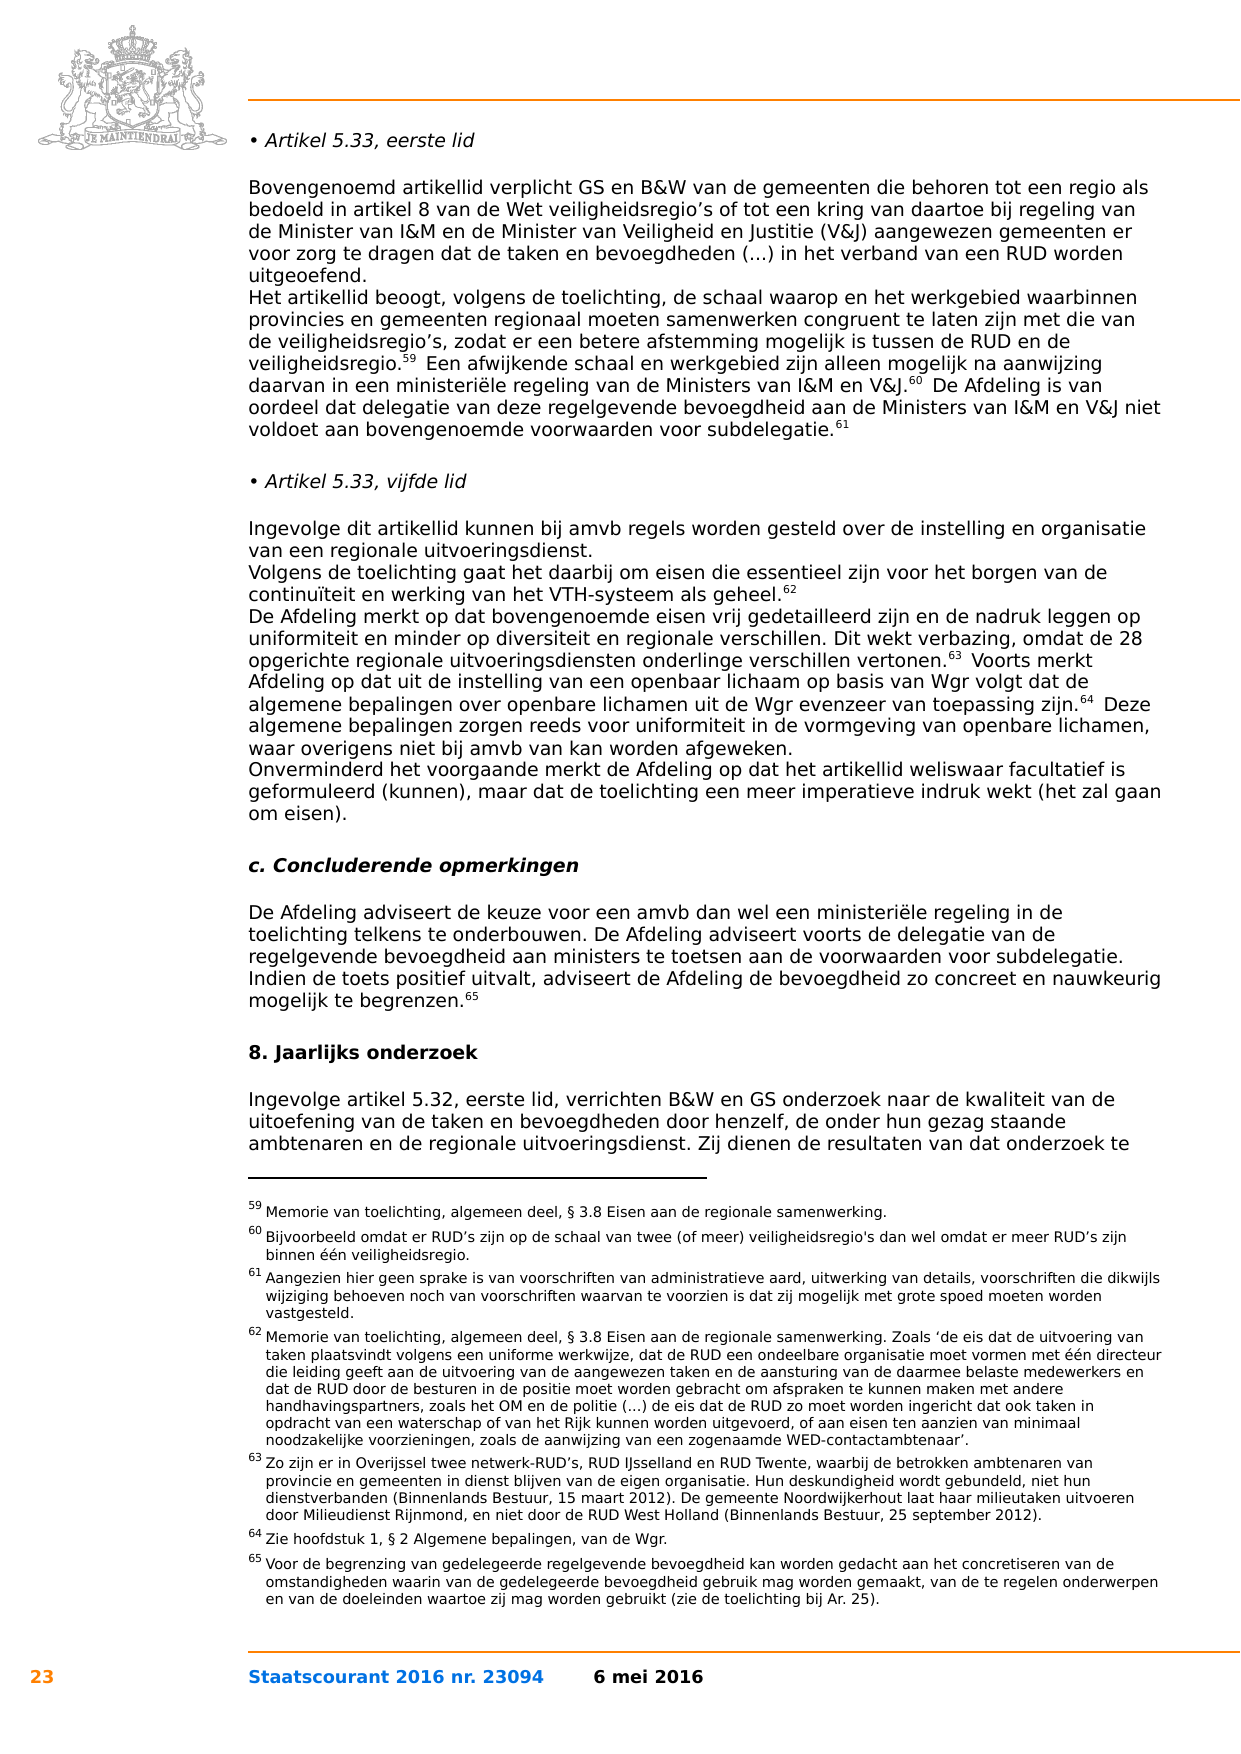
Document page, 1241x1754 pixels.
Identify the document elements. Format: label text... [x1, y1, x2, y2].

text Aangezien hier geen sprake is van voorschriften van administratieve aard, uitwerking van details, voorschriften die dikwijls wijziging behoeven noch van voorschriften waarvan te voorzien is dat zij mogelijk met grote spoed moeten worden vastgesteld. [248, 1266, 1163, 1322]
text Ingevolge artikel 5.32, eerste lid, verrichten B&W en GS onderzoek naar de kwaliteit van de uitoefening van de taken en bevoegdheden door henzelf, de onder hun gezag staande ambtenaren en de regionale uitvoeringsdienst. Zij dienen de resultaten van dat onderzoek te [248, 1089, 1163, 1155]
text De Afdeling merkt op dat bovengenoemde eisen vrij gedetailleerd zijn en de nadruk leggen op uniformiteit en minder op diversiteit en regionale verschillen. Dit wekt verbazing, omdat de 28 opgerichte regionale uitvoeringsdiensten onderlinge verschillen vertonen. Voorts merkt Afdeling op dat uit de instelling van een openbaar lichaam op basis van Wgr volgt dat de algemene bepalingen over openbare lichamen uit de Wgr evenzeer van toepassing zijn. Deze algemene bepalingen zorgen reeds voor uniformiteit in de vormgeving van openbare lichamen, waar overigens niet bij amvb van kan worden afgeweken. [248, 606, 1163, 759]
picture [38, 25, 227, 150]
text Memorie van toelichting, algemeen deel, § 3.8 Eisen aan de regionale samenwerking. Zoals ‘de eis dat de uitvoering van taken plaatsvindt volgens een uniforme werkwijze, dat de RUD een ondeelbare organisatie moet vormen met één directeur die leiding geeft aan de uitvoering van de aangewezen taken en de aansturing van de daarmee belaste medewerkers en dat de RUD door de besturen in de positie moet worden gebracht om afspraken te kunnen maken met andere handhavingspartners, zoals het OM en de politie (...) de eis dat de RUD zo moet worden ingericht dat ook taken in opdracht van een waterschap of van het Rijk kunnen worden uitgevoerd, of aan eisen ten aanzien van minimaal noodzakelijke voorzieningen, zoals de aanwijzing van een zogenaamde WED-contactambtenaar’. [248, 1325, 1163, 1448]
text Bovengenoemd artikellid verplicht GS en B&W van de gemeenten die behoren tot een regio als bedoeld in artikel 8 van de Wet veiligheidsregio’s of tot een kring van daartoe bij regeling van de Minister van I&M en de Minister van Veiligheid en Justitie (V&J) aangewezen gemeenten er voor zorg te dragen dat de taken en bevoegdheden (...) in het verband van een RUD worden uitgeoefend. [248, 177, 1163, 287]
text Onverminderd het voorgaande merkt de Afdeling op dat het artikellid weliswaar facultatief is geformuleerd (kunnen), maar dat de toelichting een meer imperatieve indruk wekt (het zal gaan om eisen). [248, 759, 1163, 825]
text Ingevolge dit artikellid kunnen bij amvb regels worden gesteld over de instelling en organisatie van een regionale uitvoeringsdienst. [248, 518, 1163, 562]
text Bijvoorbeeld omdat er RUD’s zijn op de schaal van twee (of meer) veiligheidsregio's dan wel omdat er meer RUD’s zijn binnen één veiligheidsregio. [248, 1224, 1163, 1263]
text Memorie van toelichting, algemeen deel, § 3.8 Eisen aan de regionale samenwerking. [248, 1199, 1163, 1222]
subtitle 8. Jaarlijks onderzoek [248, 1042, 1163, 1064]
subtitle • Artikel 5.33, vijfde lid [248, 471, 1163, 493]
text Voor de begrenzing van gedelegeerde regelgevende bevoegdheid kan worden gedacht aan het concretiseren van de omstandigheden waarin van de gedelegeerde bevoegdheid gebruik mag worden gemaakt, van de te regelen onderwerpen en van de doeleinden waartoe zij mag worden gebruikt (zie de toelichting bij Ar. 25). [248, 1552, 1163, 1608]
text Het artikellid beoogt, volgens de toelichting, de schaal waarop en het werkgebied waarbinnen provincies en gemeenten regionaal moeten samenwerken congruent te laten zijn met die van de veiligheidsregio’s, zodat er een betere afstemming mogelijk is tussen de RUD en de veiligheidsregio. Een afwijkende schaal en werkgebied zijn alleen mogelijk na aanwijzing daarvan in een ministeriële regeling van de Ministers van I&M en V&J. De Afdeling is van oordeel dat delegatie van deze regelgevende bevoegdheid aan de Ministers van I&M en V&J niet voldoet aan bovengenoemde voorwaarden voor subdelegatie. [248, 287, 1163, 441]
text Volgens de toelichting gaat het daarbij om eisen die essentieel zijn voor het borgen van de continuïteit en werking van het VTH-systeem als geheel. [248, 562, 1163, 606]
subtitle • Artikel 5.33, eerste lid [248, 130, 1163, 152]
text Zie hoofdstuk 1, § 2 Algemene bepalingen, van de Wgr. [248, 1527, 1163, 1549]
subtitle c. Concluderende opmerkingen [248, 855, 1163, 877]
text Zo zijn er in Overijssel twee netwerk-RUD’s, RUD IJsselland en RUD Twente, waarbij de betrokken ambtenaren van provincie en gemeenten in dienst blijven van de eigen organisatie. Hun deskundigheid wordt gebundeld, niet hun dienstverbanden (Binnenlands Bestuur, 15 maart 2012). De gemeente Noordwijkerhout laat haar milieutaken uitvoeren door Milieudienst Rijnmond, en niet door de RUD West Holland (Binnenlands Bestuur, 25 september 2012). [248, 1451, 1163, 1524]
text De Afdeling adviseert de keuze voor een amvb dan wel een ministeriële regeling in de toelichting telkens te onderbouwen. De Afdeling adviseert voorts de delegatie van de regelgevende bevoegdheid aan ministers te toetsen aan de voorwaarden voor subdelegatie. Indien de toets positief uitvalt, adviseert de Afdeling de bevoegdheid zo concreet en nauwkeurig mogelijk te begrenzen. [248, 902, 1163, 1012]
